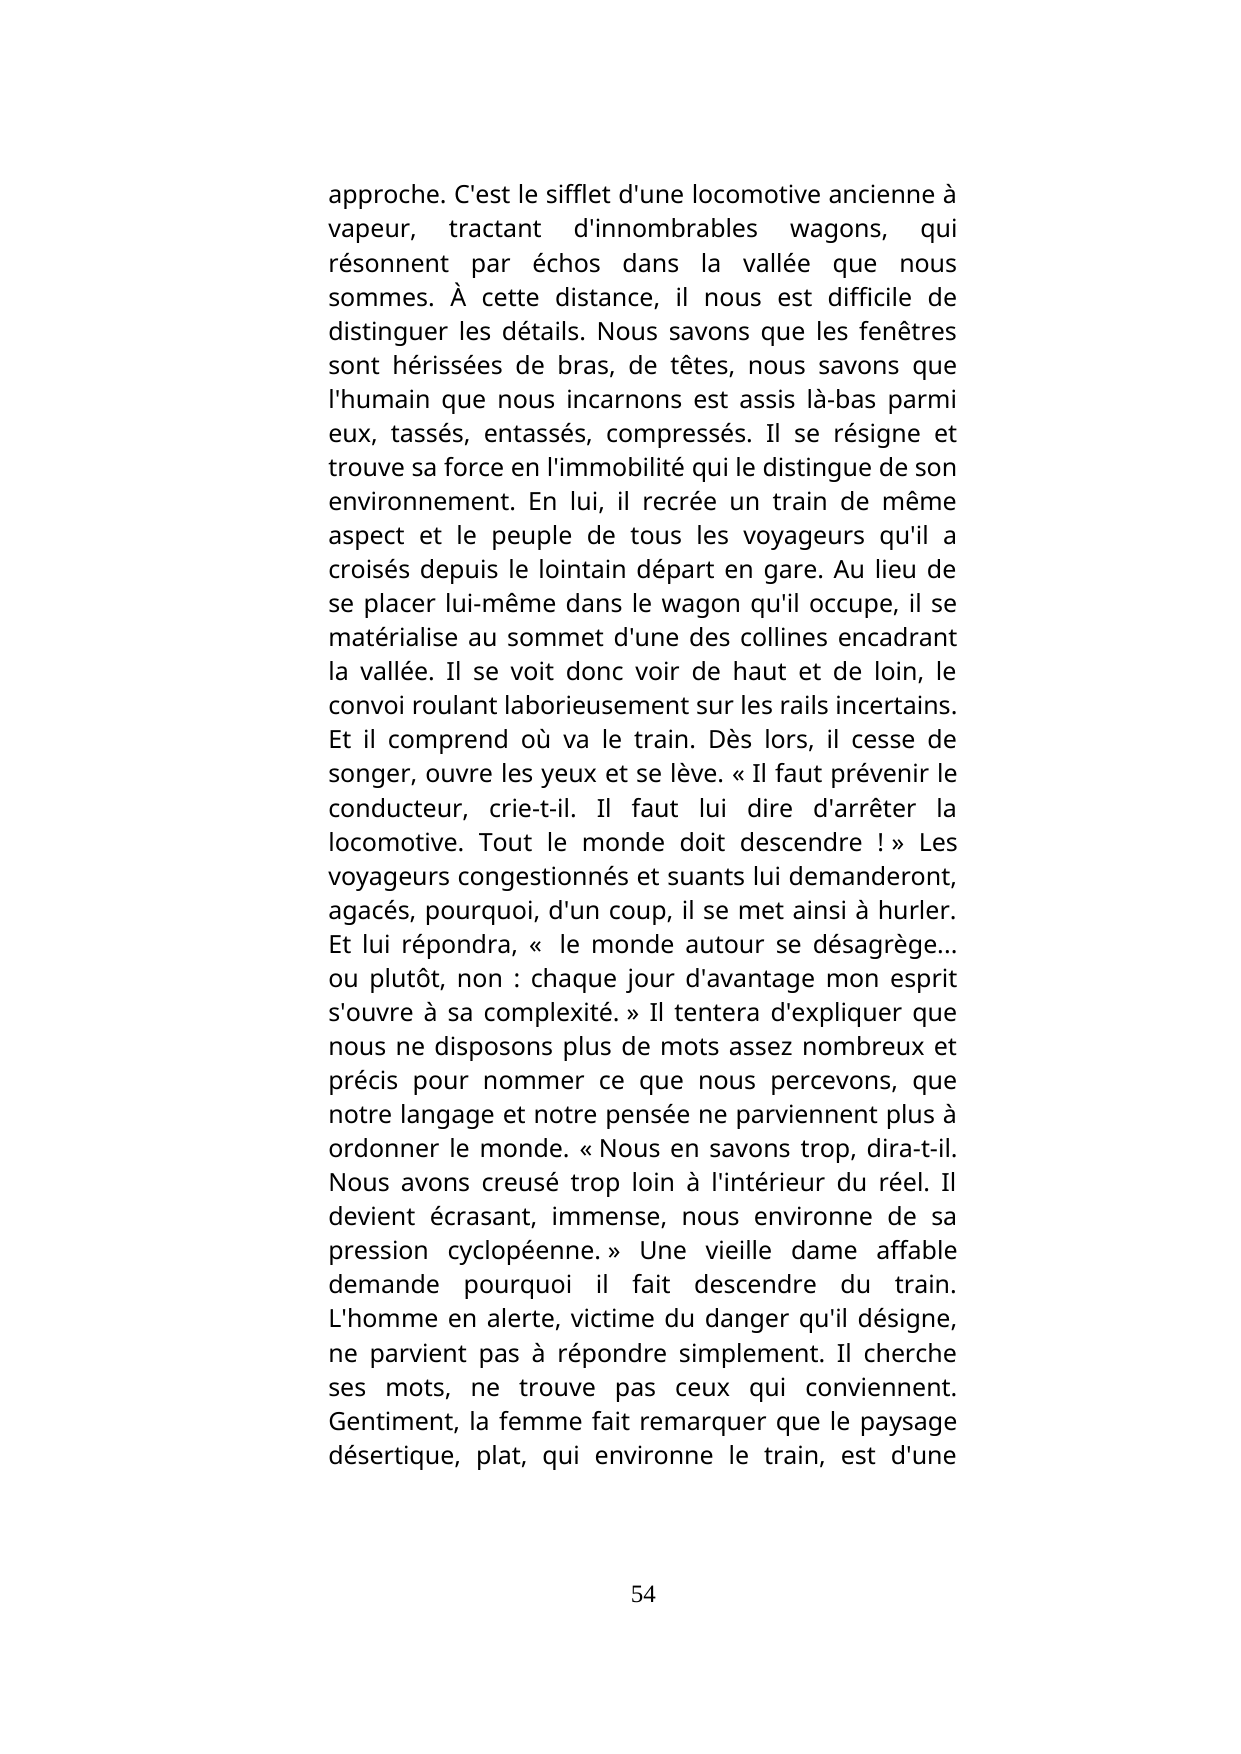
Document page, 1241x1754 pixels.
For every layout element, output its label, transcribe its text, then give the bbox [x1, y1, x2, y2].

text approche. C'est le sifflet d'une locomotive ancienne à vapeur, tractant d'innombrables wagons, qui résonnent par échos dans la vallée que nous sommes. À cette distance, il nous est difficile de distinguer les détails. Nous savons que les fenêtres sont hérissées de bras, de têtes, nous savons que l'humain que nous incarnons est assis là-bas parmi eux, tassés, entassés, compressés. Il se résigne et trouve sa force en l'immobilité qui le distingue de son environnement. En lui, il recrée un train de même aspect et le peuple de tous les voyageurs qu'il a croisés depuis le lointain départ en gare. Au lieu de se placer lui-même dans le wagon qu'il occupe, il se matérialise au sommet d'une des collines encadrant la vallée. Il se voit donc voir de haut et de loin, le convoi roulant laborieusement sur les rails incertains. Et il comprend où va le train. Dès lors, il cesse de songer, ouvre les yeux et se lève. « Il faut prévenir le conducteur, crie-t-il. Il faut lui dire d'arrêter la locomotive. Tout le monde doit descendre ! » Les voyageurs congestionnés et suants lui demanderont, agacés, pourquoi, d'un coup, il se met ainsi à hurler. Et lui répondra, « le monde autour se désagrège... ou plutôt, non : chaque jour d'avantage mon esprit s'ouvre à sa complexité. » Il tentera d'expliquer que nous ne disposons plus de mots assez nombreux et précis pour nommer ce que nous percevons, que notre langage et notre pensée ne parviennent plus à ordonner le monde. « Nous en savons trop, dira-t-il. Nous avons creusé trop loin à l'intérieur du réel. Il devient écrasant, immense, nous environne de sa pression cyclopéenne. » Une vieille dame affable demande pourquoi il fait descendre du train. L'homme en alerte, victime du danger qu'il désigne, ne parvient pas à répondre simplement. Il cherche ses mots, ne trouve pas ceux qui conviennent. Gentiment, la femme fait remarquer que le paysage désertique, plat, qui environne le train, est d'une [328, 177, 958, 1471]
